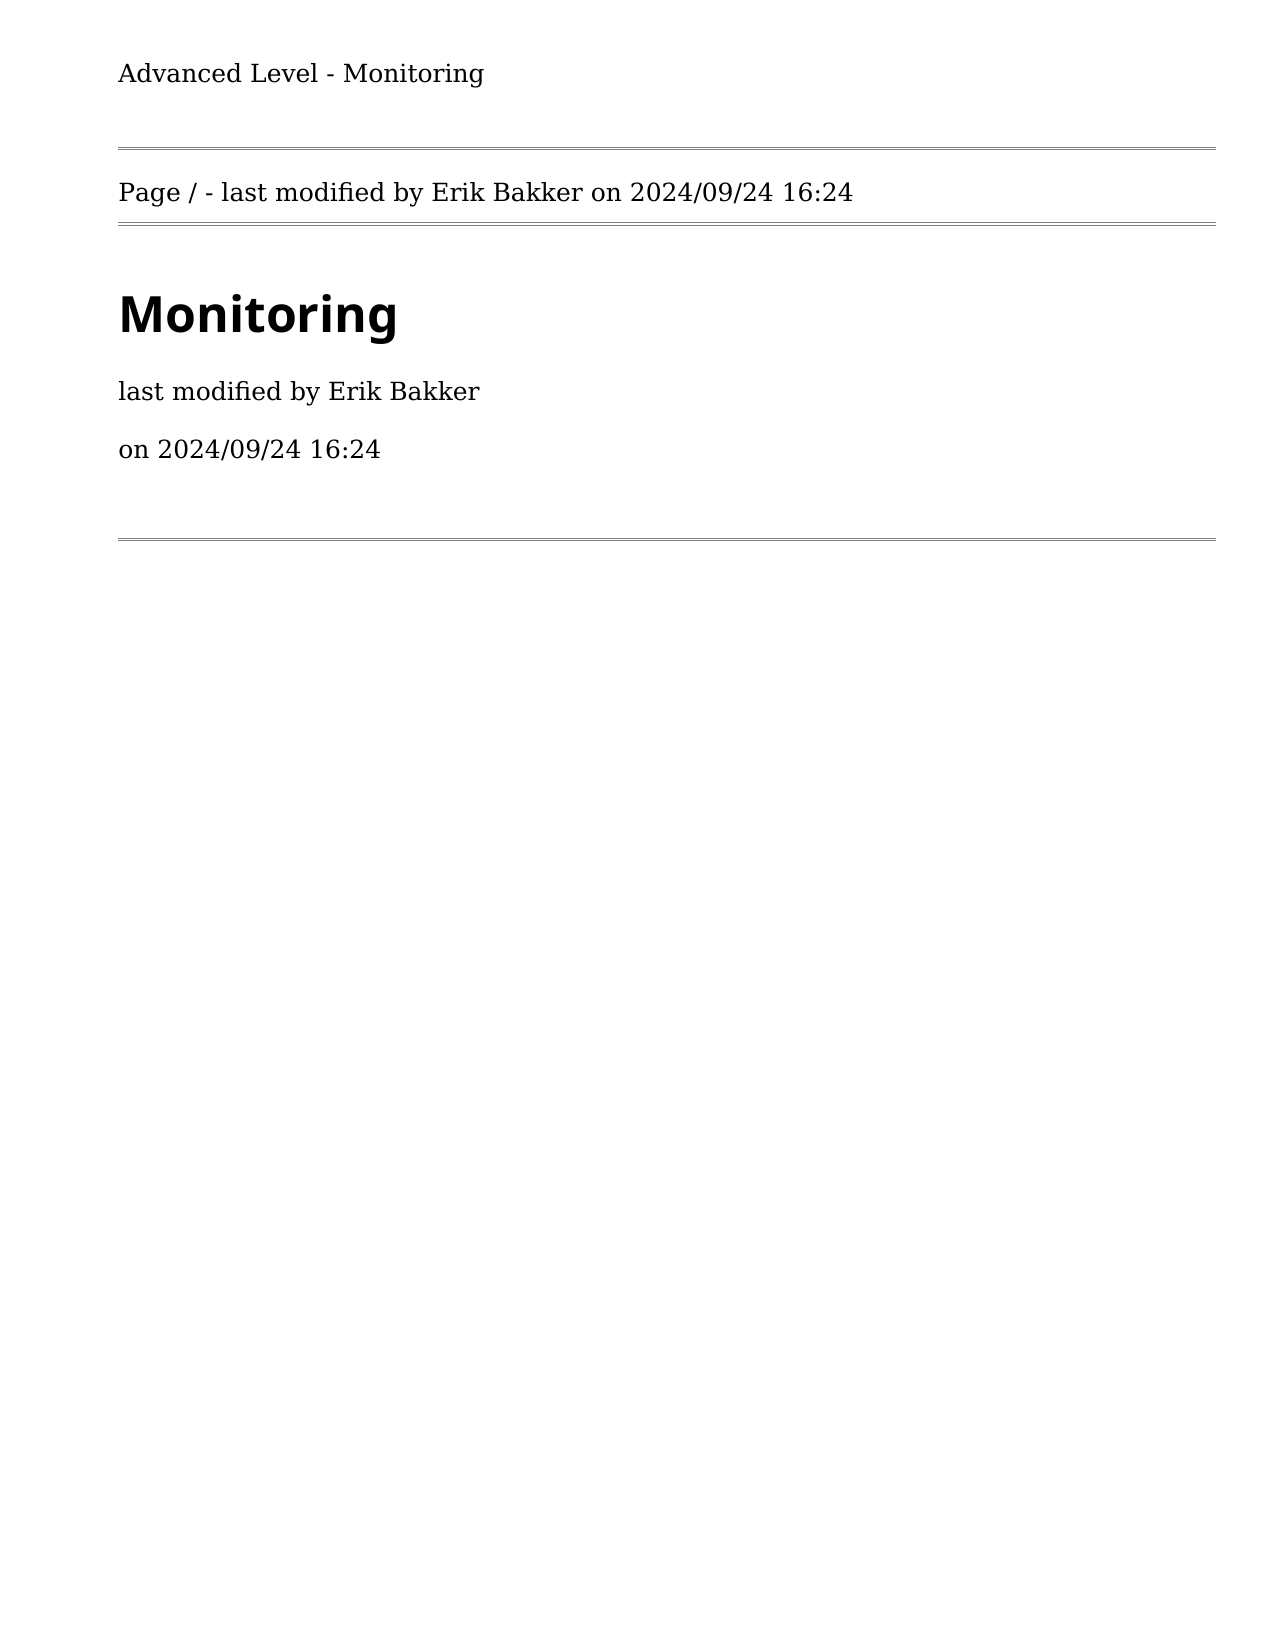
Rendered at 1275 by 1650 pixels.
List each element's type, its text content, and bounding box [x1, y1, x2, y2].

text on 2024/09/24 16:24 [118, 435, 1216, 464]
text Page / - last modified by Erik Bakker on 2024/09/24 16:24 [118, 179, 1216, 208]
text Advanced Level - Monitoring [118, 59, 1216, 88]
subtitle Monitoring [118, 279, 1216, 347]
text last modified by Erik Bakker [118, 377, 1216, 406]
